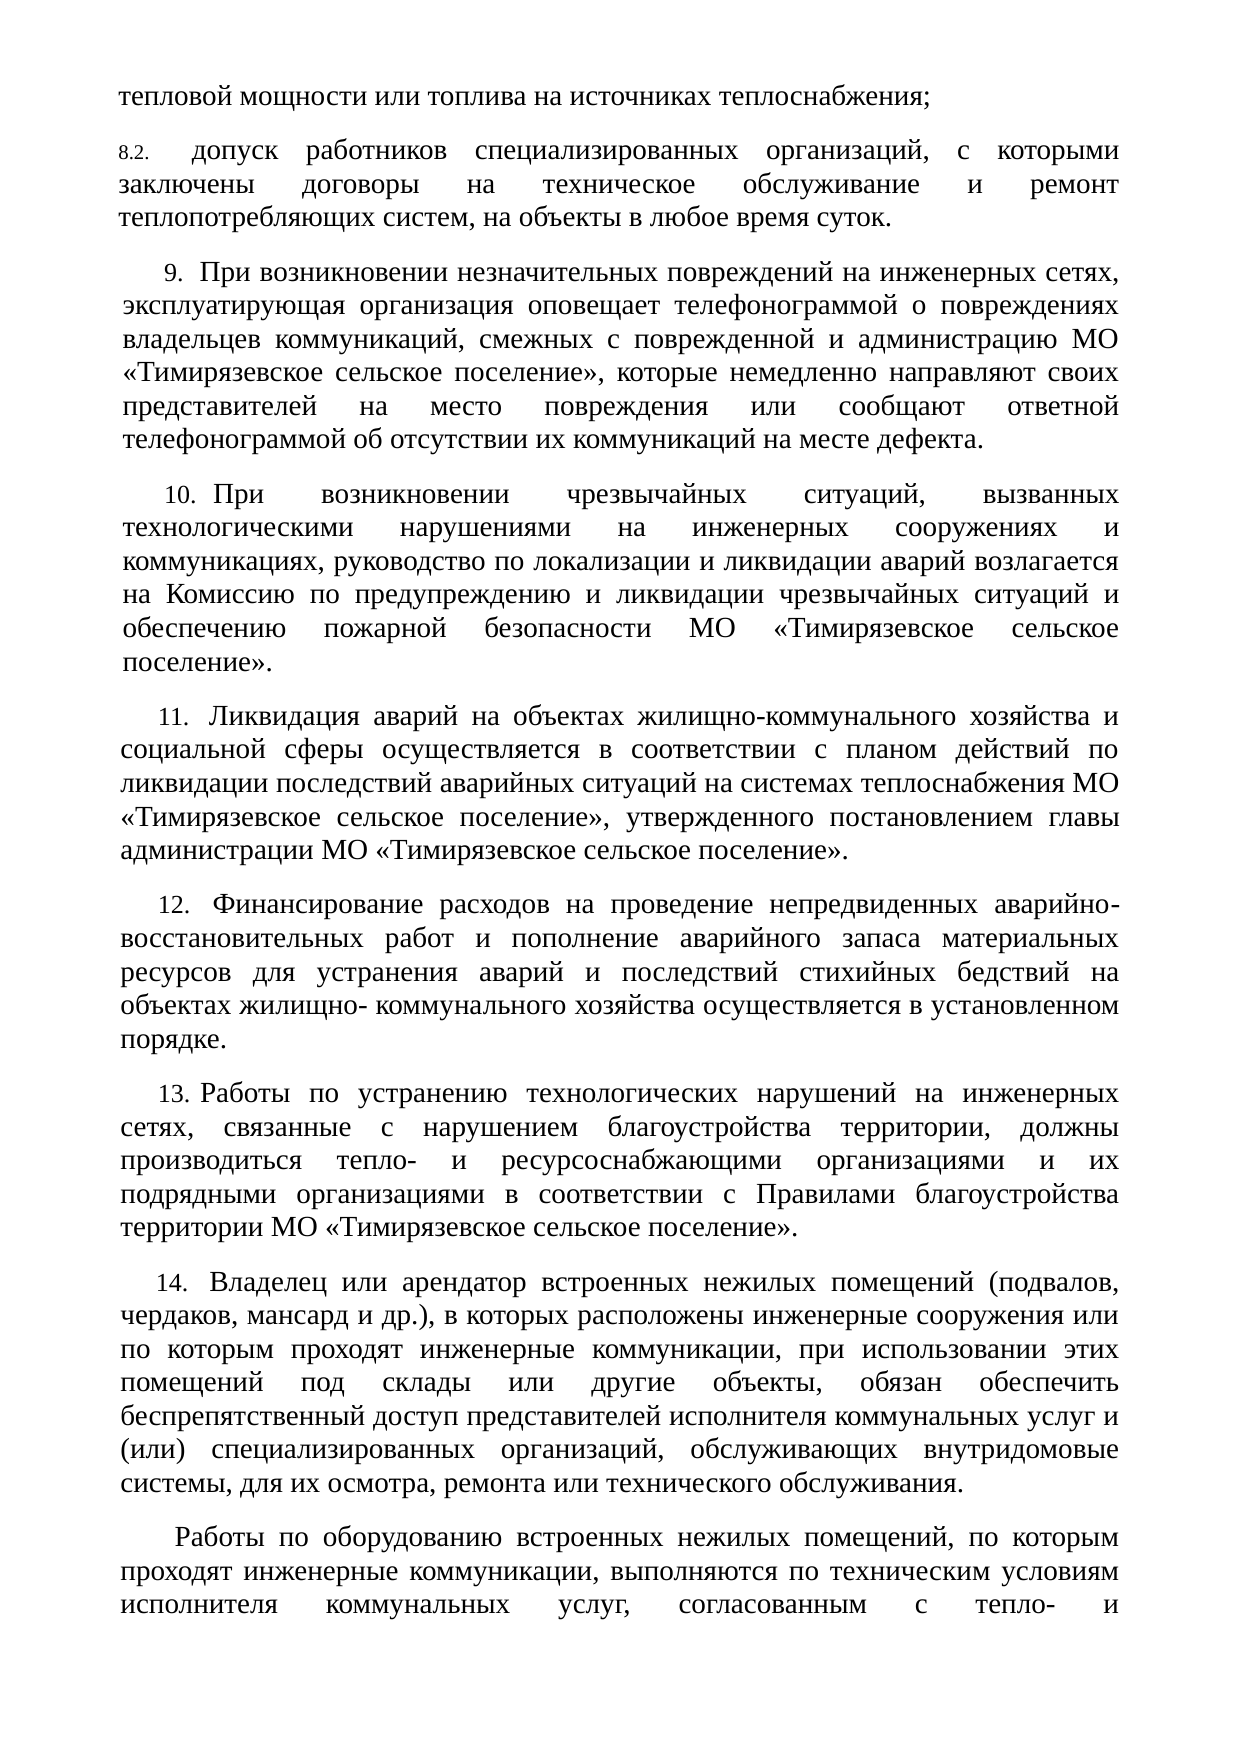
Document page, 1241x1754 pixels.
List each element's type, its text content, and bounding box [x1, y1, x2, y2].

list Владелец или арендатор встроенных нежилых помещений (подвалов, чердаков, мансард и др.), в которых расположены инженерные сооружения или по которым проходят инженерные коммуникации, при использовании этих помещений под склады или другие объекты, обязан обеспечить беспрепятственный доступ представителей исполнителя коммунальных услуг и (или) специализированных организаций, обслуживающих внутридомовые системы, для их осмотра, ремонта или технического обслуживания. [120, 1264, 1120, 1498]
list При возникновении незначительных повреждений на инженерных сетях, эксплуатирующая организация оповещает телефонограммой о повреждениях владельцев коммуникаций, смежных с поврежденной и администрацию МО «Тимирязевское сельское поселение», которые немедленно направляют своих представителей на место повреждения или сообщают ответной телефонограммой об отсутствии их коммуникаций на месте дефекта. [122, 254, 1120, 455]
list Ликвидация аварий на объектах жилищно-коммунального хозяйства и социальной сферы осуществляется в соответствии с планом действий по ликвидации последствий аварийных ситуаций на системах теплоснабжения МО «Тимирязевское сельское поселение», утвержденного постановлением главы администрации МО «Тимирязевское сельское поселение». [120, 698, 1120, 866]
list Работы по устранению технологических нарушений на инженерных сетях, связанные с нарушением благоустройства территории, должны производиться тепло- и ресурсоснабжающими организациями и их подрядными организациями в соответствии с Правилами благоустройства территории МО «Тимирязевское сельское поселение». [120, 1075, 1120, 1243]
list своевременное и качественное техническое обслуживание и ремонт теплопотребляющих систем, а также разработку и выполнение, согласно договору, на пользование тепловой энергией, графиков ограничения и отключения теплопотребляющих установок при временном недостатке тепловой мощности или топлива на источниках теплоснабжения; [118, 78, 1120, 112]
list Финансирование расходов на проведение непредвиденных аварийно­восстановительных работ и пополнение аварийного запаса материальных ресурсов для устранения аварий и последствий стихийных бедствий на объектах жилищно- коммунального хозяйства осуществляется в установленном порядке. [120, 887, 1120, 1054]
text Работы по оборудованию встроенных нежилых помещений, по которым проходят инженерные коммуникации, выполняются по техническим условиям исполнителя коммунальных услуг, согласованным с тепло- и [120, 1519, 1120, 1620]
list допуск работников специализированных организаций, с которыми заключены договоры на техническое обслуживание и ремонт теплопотребляющих систем, на объекты в любое время суток. [118, 132, 1120, 233]
list При возникновении чрезвычайных ситуаций, вызванных технологическими нарушениями на инженерных сооружениях и коммуникациях, руководство по локализации и ликвидации аварий возлагается на Комиссию по предупреждению и ликвидации чрезвычайных ситуаций и обеспечению пожарной безопасности МО «Тимирязевское сельское поселение». [122, 476, 1120, 677]
